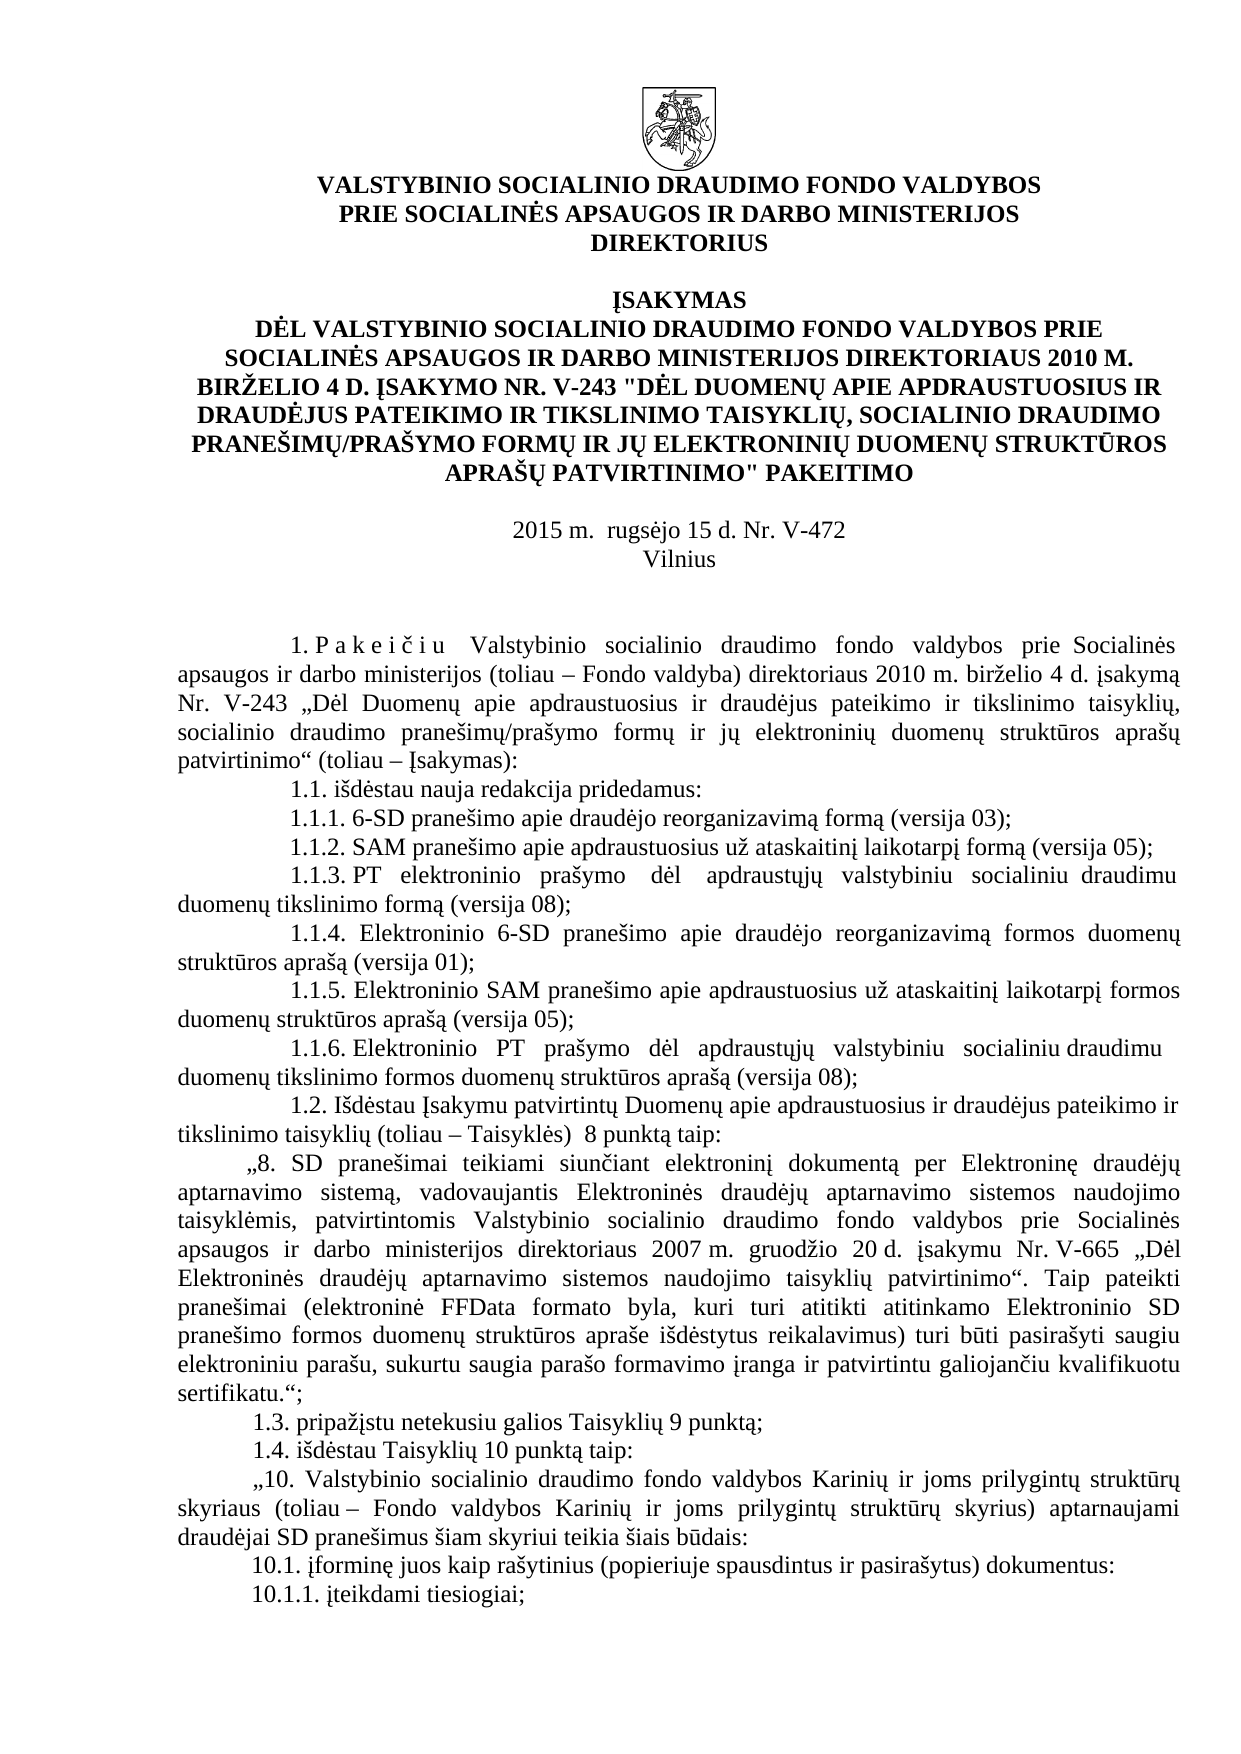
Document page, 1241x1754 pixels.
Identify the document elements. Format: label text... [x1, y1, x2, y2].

text 1.4. išdėstau Taisyklių 10 punktą taip: [177, 1436, 1181, 1464]
text Vilnius [177, 544, 1181, 573]
text 10.1. įforminę juos kaip rašytinius (popieriuje spausdintus ir pasirašytus) dokumentus: [177, 1551, 1181, 1579]
text ĮSAKYMAS [177, 286, 1181, 314]
text 1.1.5. Elektroninio SAM pranešimo apie apdraustuosius už ataskaitinį laikotarpį formos duomenų struktūros aprašą (versija 05); [177, 976, 1181, 1033]
text 10.1.1. įteikdami tiesiogiai; [177, 1579, 1181, 1608]
text 1.3. pripažįstu netekusiu galios Taisyklių 9 punktą; [252, 1407, 1181, 1436]
text 1.2. Išdėstau Įsakymu patvirtintų Duomenų apie apdraustuosius ir draudėjus pateikimo ir [252, 1091, 1181, 1119]
text 1.1.6. Elektroninio PT prašymo dėl apdraustųjų valstybiniu socialiniu draudimu duomenų tikslinimo formos duomenų struktūros aprašą (versija 08); [177, 1033, 1181, 1091]
text „10. Valstybinio socialinio draudimo fondo valdybos Karinių ir joms prilygintų struktūrų skyriaus (toliau – Fondo valdybos Karinių ir joms prilygintų struktūrų skyrius) aptarnaujami draudėjai SD pranešimus šiam skyriui teikia šiais būdais: [177, 1464, 1181, 1551]
text 1. P a k e i č i u Valstybinio socialinio draudimo fondo valdybos prie Socialinės [177, 631, 1181, 659]
text Dėl Valstybinio socialinio draudimo fondo valdybos prie Socialinės apsaugos ir darbo ministerijos direktoriaus 2010 m. birželio 4 d. įsakymo Nr. V-243 "Dėl duomenų apie apdraustuosius ir draudėjus pateikimo ir tikslinimo taisyklių, socialinio draudimo pranešimų/prašymo formų ir jų elektroninių duomenų struktūros aprašų patvirtinimo" pakeitimo [177, 314, 1181, 487]
text 1.1.1. 6-SD pranešimo apie draudėjo reorganizavimą formą (versija 03); [289, 803, 1181, 832]
text DIREKTORIUS [177, 228, 1181, 257]
text 2015 m. rugsėjo 15 d. Nr. V-472 [177, 516, 1181, 544]
text duomenų tikslinimo formą (versija 08); [177, 889, 1181, 918]
text VALSTYBINIO SOCIALINIO DRAUDIMO FONDO VALDYBOS [177, 171, 1181, 199]
text tikslinimo taisyklių (toliau – Taisyklės) 8 punktą taip: [177, 1119, 1181, 1148]
text apsaugos ir darbo ministerijos (toliau – Fondo valdyba) direktoriaus 2010 m. birželio 4 d. įsakymą Nr. V-243 „Dėl Duomenų apie apdraustuosius ir draudėjus pateikimo ir tikslinimo taisyklių, socialinio draudimo pranešimų/prašymo formų ir jų elektroninių duomenų struktūros aprašų patvirtinimo“ (toliau – Įsakymas): [177, 659, 1181, 774]
text 1.1. išdėstau nauja redakcija pridedamus: [290, 774, 1181, 803]
text 1.1.2. SAM pranešimo apie apdraustuosius už ataskaitinį laikotarpį formą (versija 05); [289, 832, 1181, 861]
text „8. SD pranešimai teikiami siunčiant elektroninį dokumentą per Elektroninę draudėjų aptarnavimo sistemą, vadovaujantis Elektroninės draudėjų aptarnavimo sistemos naudojimo taisyklėmis, patvirtintomis Valstybinio socialinio draudimo fondo valdybos prie Socialinės apsaugos ir darbo ministerijos direktoriaus 2007 m. gruodžio 20 d. įsakymu Nr. V-665 „Dėl Elektroninės draudėjų aptarnavimo sistemos naudojimo taisyklių patvirtinimo“. Taip pateikti pranešimai (elektroninė FFData formato byla, kuri turi atitikti atitinkamo Elektroninio SD pranešimo formos duomenų struktūros apraše išdėstytus reikalavimus) turi būti pasirašyti saugiu elektroniniu parašu, sukurtu saugia parašo formavimo įranga ir patvirtintu galiojančiu kvalifikuotu sertifikatu.“; [177, 1148, 1181, 1407]
text 1.1.4. Elektroninio 6-SD pranešimo apie draudėjo reorganizavimą formos duomenų struktūros aprašą (versija 01); [177, 918, 1181, 976]
text 1.1.3. PT elektroninio prašymo dėl apdraustųjų valstybiniu socialiniu draudimu [177, 861, 1181, 889]
text PRIE SOCIALINĖS APSAUGOS IR DARBO MINISTERIJOS [177, 199, 1181, 228]
